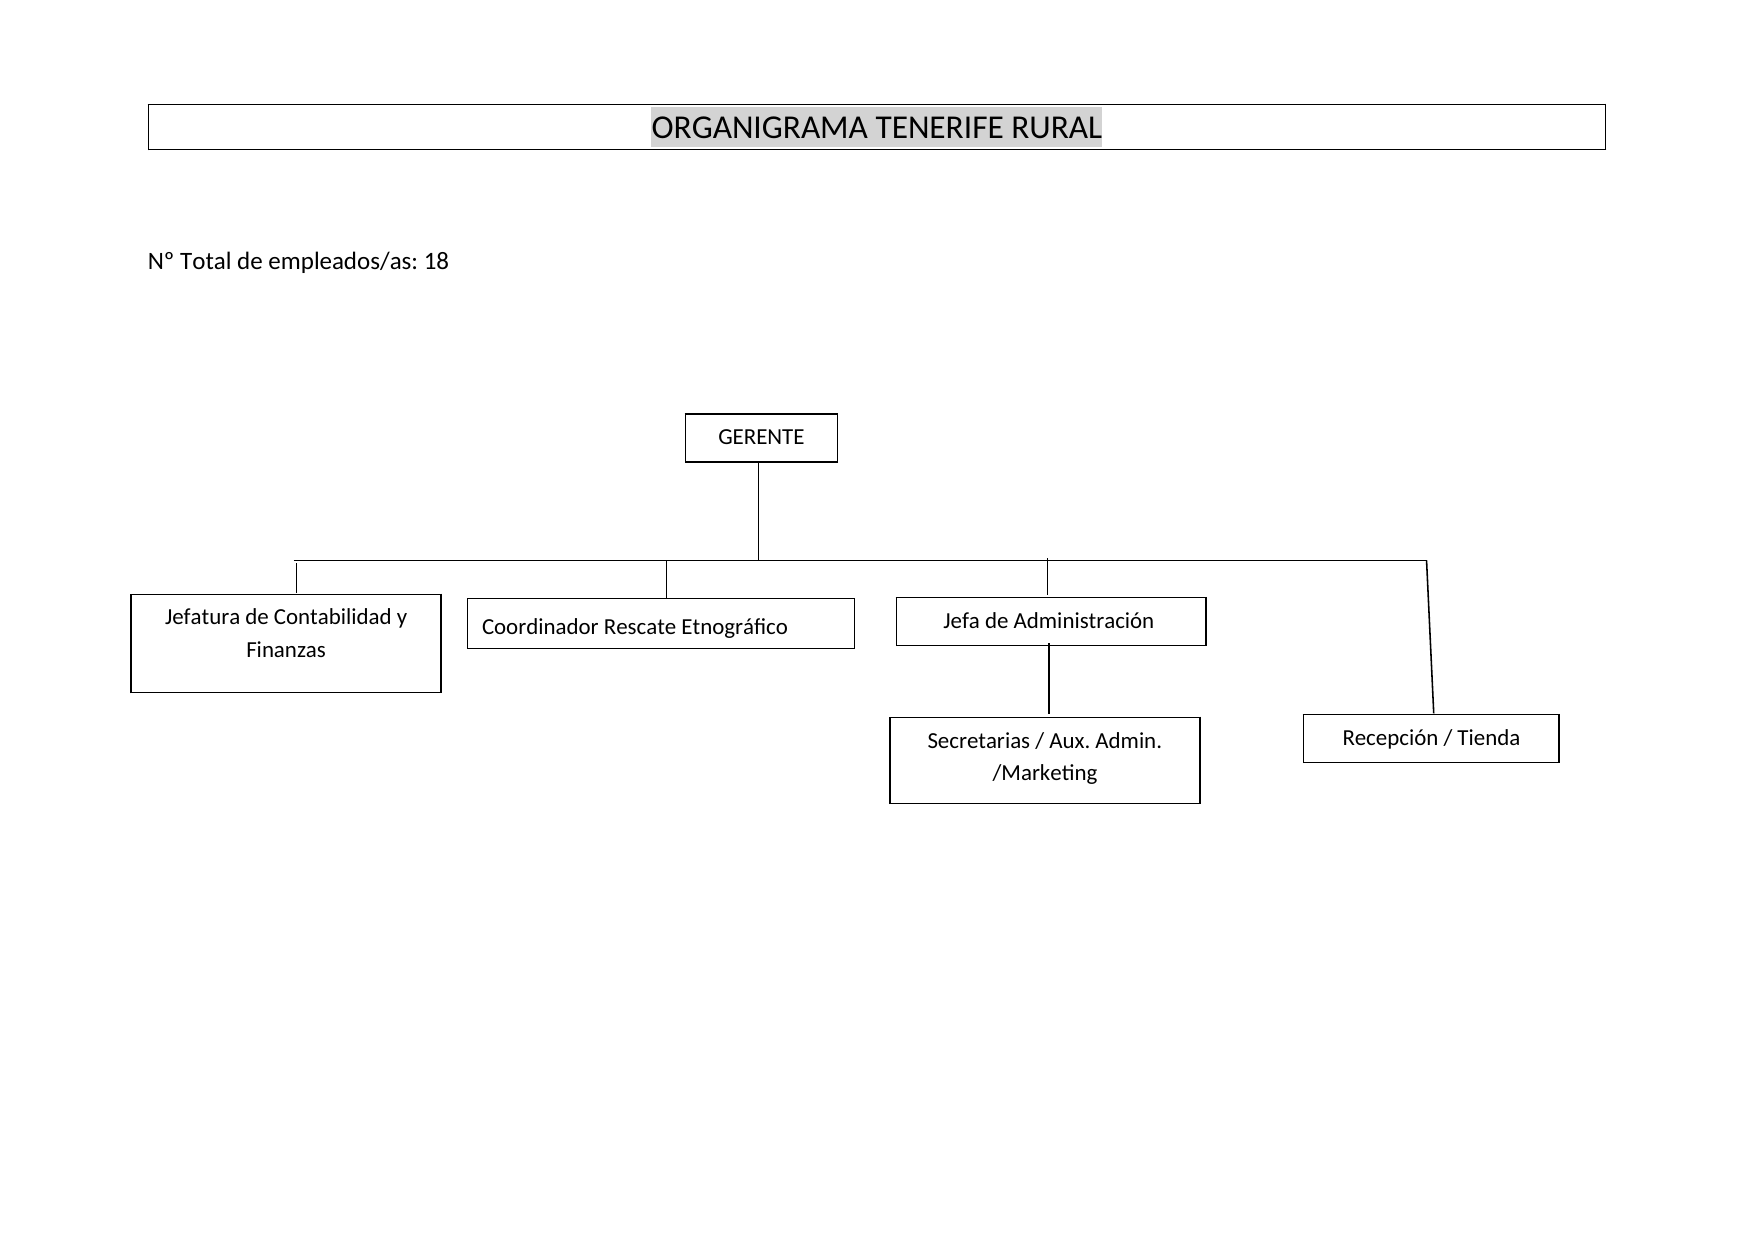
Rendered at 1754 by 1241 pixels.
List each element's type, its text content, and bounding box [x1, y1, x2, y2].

text [686, 415, 837, 461]
text Secretarias / Aux. Admin. /Marketing [906, 726, 1184, 786]
text Nº Total de empleados/as: 18 [148, 245, 1606, 275]
text GERENTE [701, 422, 822, 450]
text Jefatura de Contabilidad y Finanzas [147, 602, 425, 663]
text Recepción / Tienda [1319, 723, 1543, 751]
text ORGANIGRAMA TENERIFE RURAL [149, 105, 1605, 149]
text Jefa de Administración [912, 606, 1190, 634]
text [897, 598, 1205, 645]
